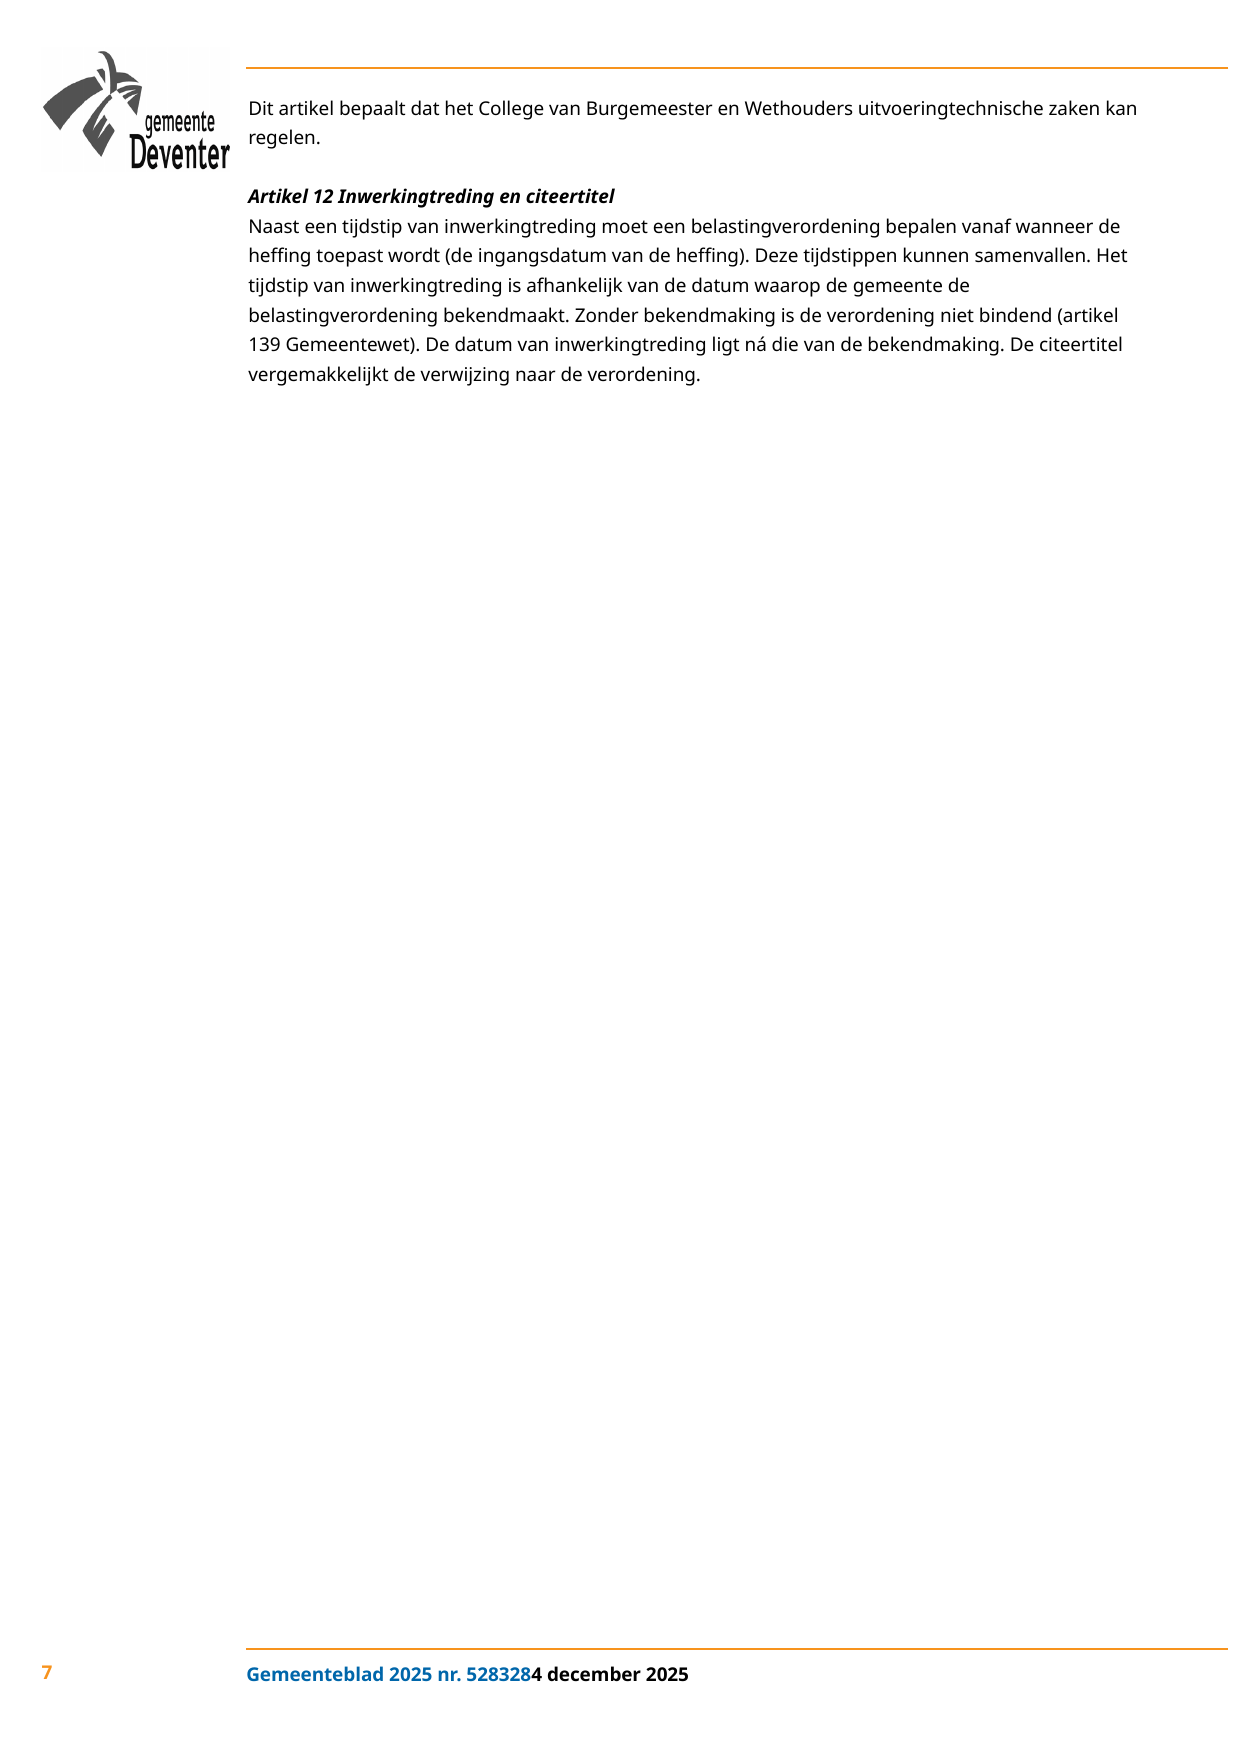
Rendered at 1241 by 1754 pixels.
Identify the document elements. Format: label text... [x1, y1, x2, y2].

text Naast een tijdstip van inwerkingtreding moet een belastingverordening bepalen vanaf wanneer de heffing toepast wordt (de ingangsdatum van de heffing). Deze tijdstippen kunnen samenvallen. Het tijdstip van inwerkingtreding is afhankelijk van de datum waarop de gemeente de belastingverordening bekendmaakt. Zonder bekendmaking is de verordening niet bindend (artikel 139 Gemeentewet). De datum van inwerkingtreding ligt ná die van de bekendmaking. De citeertitel vergemakkelijkt de verwijzing naar de verordening. [248, 213, 1152, 387]
picture [41, 47, 231, 172]
text Artikel 12 Inwerkingtreding en citeertitel [248, 183, 1152, 209]
text Dit artikel bepaalt dat het College van Burgemeester en Wethouders uitvoeringtechnische zaken kan regelen. [248, 95, 1152, 150]
